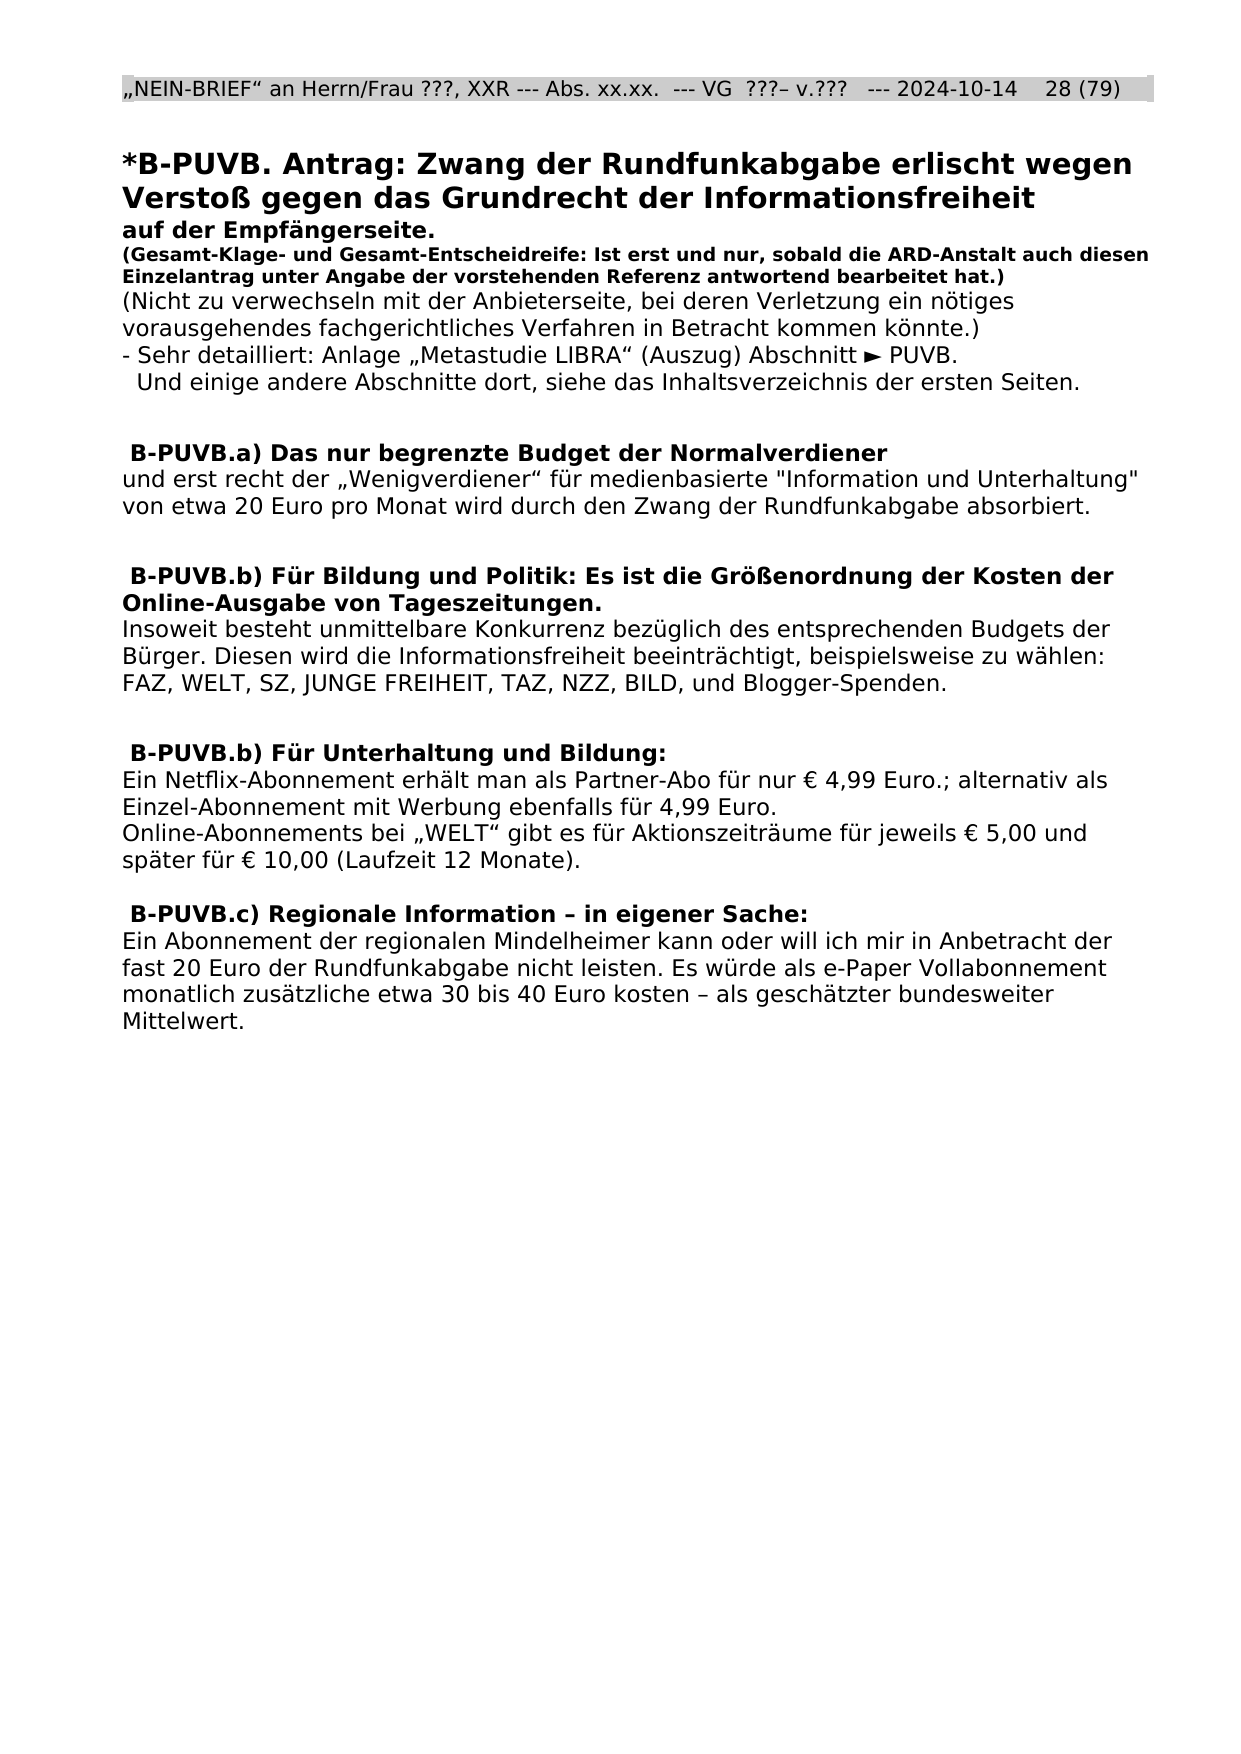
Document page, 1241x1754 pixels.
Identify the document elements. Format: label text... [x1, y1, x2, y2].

text und erst recht der „Wenigverdiener“ für medienbasierte "Information und Unterhaltung" von etwa 20 Euro pro Monat wird durch den Zwang der Rundfunkabgabe absorbiert. [122, 466, 1158, 520]
text (Gesamt-Klage- und Gesamt-Entscheidreife: Ist erst und nur, sobald die ARD-Anstalt auch diesen Einzelantrag unter Angabe der vorstehenden Referenz antwortend bearbeitet hat.) [122, 244, 1158, 288]
text B-PUVB.b) Für Bildung und Politik: Es ist die Größenordnung der Kosten der Online-Ausgabe von Tageszeitungen. [122, 563, 1158, 617]
text - Sehr detailliert: Anlage „Metastudie LIBRA“ (Auszug) Abschnitt ► PUVB. [122, 343, 1158, 369]
text Online-Abonnements bei „WELT“ gibt es für Aktionszeiträume für jeweils € 5,00 und später für € 10,00 (Laufzeit 12 Monate). [122, 820, 1158, 874]
text Insoweit besteht unmittelbare Konkurrenz bezüglich des entsprechenden Budgets der Bürger. Diesen wird die Informationsfreiheit beeinträchtigt, beispielsweise zu wählen: [122, 617, 1158, 670]
text auf der Empfängerseite. [122, 217, 1158, 243]
text Und einige andere Abschnitte dort, siehe das Inhaltsverzeichnis der ersten Seiten. [122, 369, 1158, 396]
text (Nicht zu verwechseln mit der Anbieterseite, bei deren Verletzung ein nötiges vorausgehendes fachgerichtliches Verfahren in Betracht kommen könnte.) [122, 288, 1158, 342]
text *B-PUVB. Antrag: Zwang der Rundfunkabgabe erlischt wegen Verstoß gegen das Grundrecht der Informationsfreiheit [122, 147, 1158, 216]
text FAZ, WELT, SZ, JUNGE FREIHEIT, TAZ, NZZ, BILD, und Blogger-Spenden. [122, 670, 1158, 697]
text B-PUVB.b) Für Unterhaltung und Bildung: [122, 740, 1158, 767]
text B-PUVB.c) Regionale Information – in eigener Sache: Ein Abonnement der regionalen Mindelheimer kann oder will ich mir in Anbetracht der fast 20 Euro der Rundfunkabgabe nicht leisten. Es würde als e-Paper Vollabonnement monatlich zusätzliche etwa 30 bis 40 Euro kosten – als geschätzter bundesweiter Mittelwert. [122, 902, 1158, 1035]
text Ein Netflix-Abonnement erhält man als Partner-Abo für nur € 4,99 Euro.; alternativ als Einzel-Abonnement mit Werbung ebenfalls für 4,99 Euro. [122, 767, 1158, 820]
text B-PUVB.a) Das nur begrenzte Budget der Normalverdiener [122, 440, 1158, 466]
